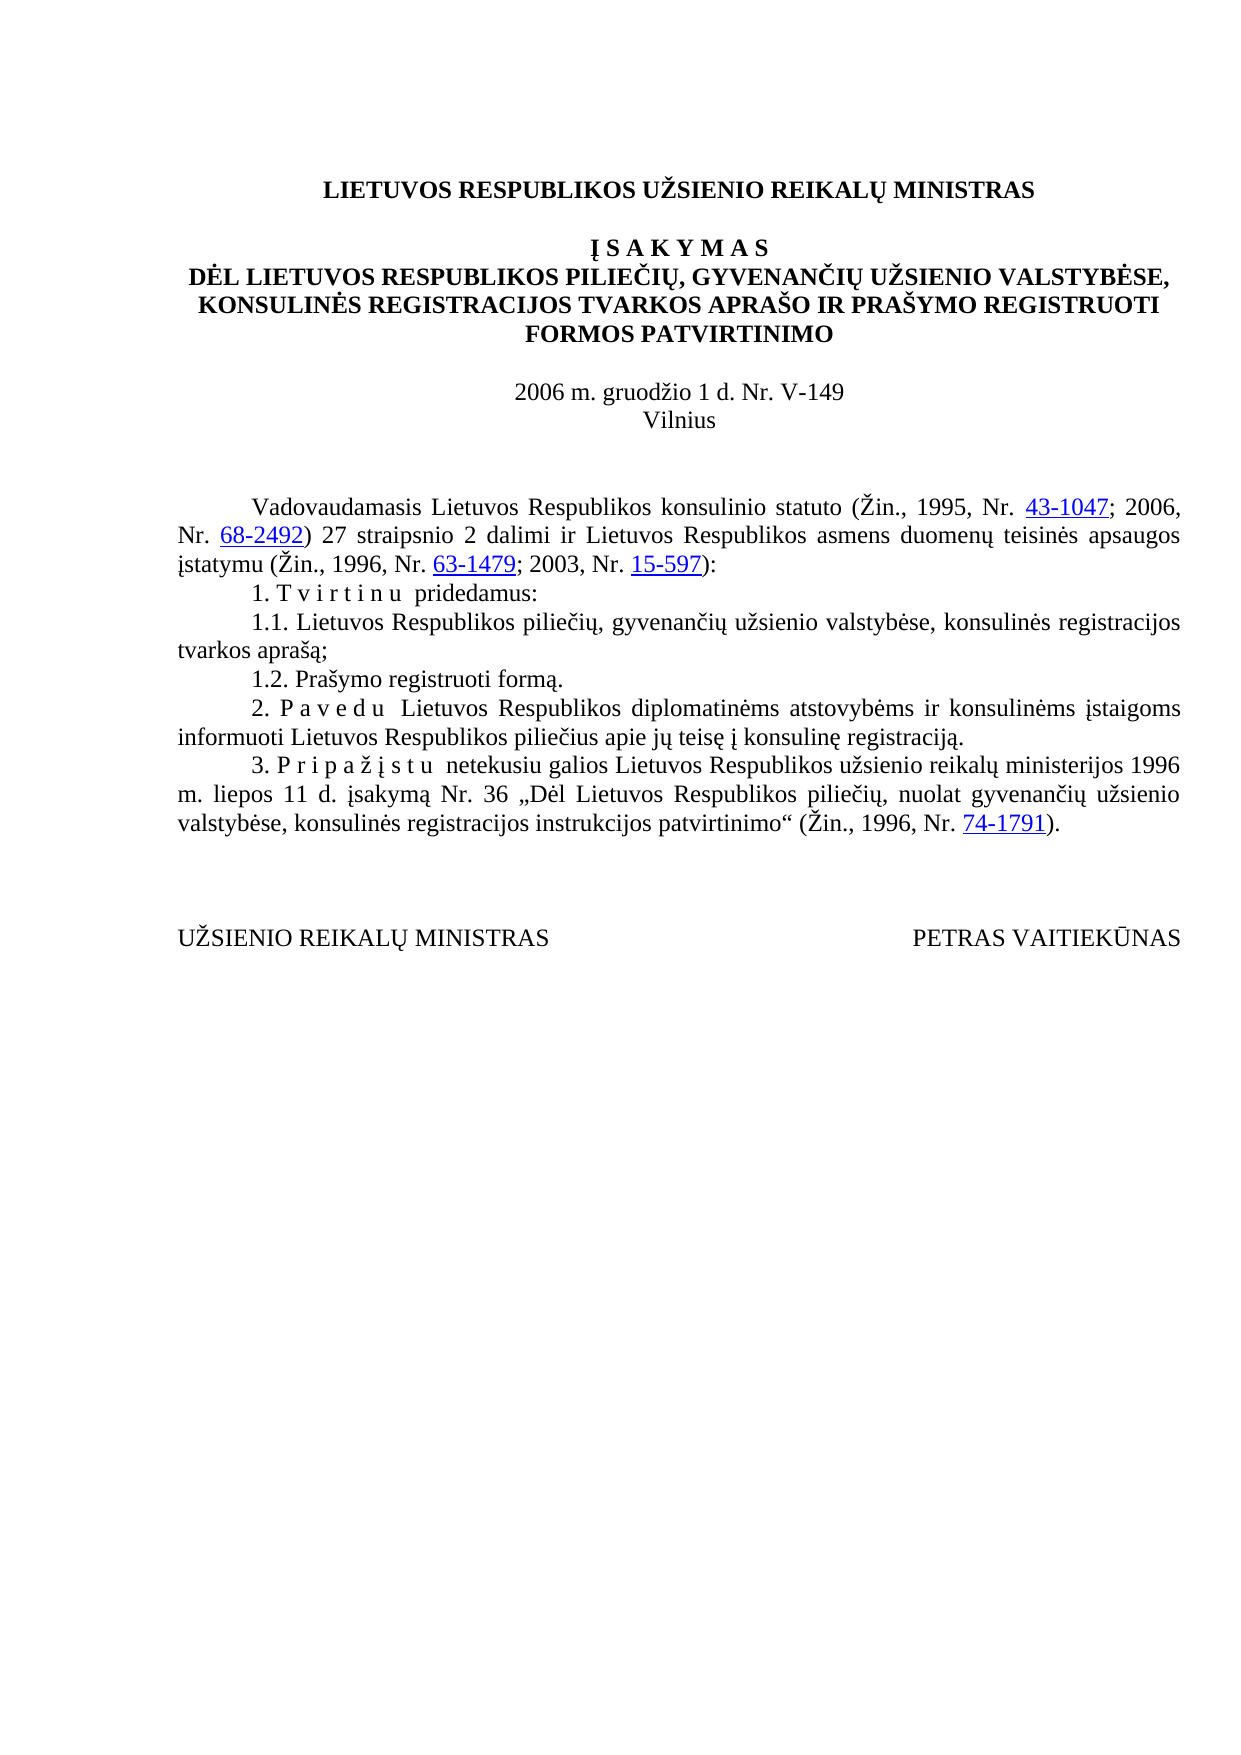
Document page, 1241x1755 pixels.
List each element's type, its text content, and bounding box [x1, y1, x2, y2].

text UŽSIENIO REIKALŲ MINISTRAS PETRAS VAITIEKŪNAS [177, 923, 1181, 952]
text 1.1. Lietuvos Respublikos piliečių, gyvenančių užsienio valstybėse, konsulinės registracijos tvarkos aprašą; [177, 607, 1181, 664]
text Į S A K Y M A S [177, 233, 1181, 262]
text Vadovaudamasis Lietuvos Respublikos konsulinio statuto (Žin., 1995, Nr. 43-1047; 2006, Nr. 68-2492) 27 straipsnio 2 dalimi ir Lietuvos Respublikos asmens duomenų teisinės apsaugos įstatymu (Žin., 1996, Nr. 63-1479; 2003, Nr. 15-597): [177, 492, 1181, 578]
text Vilnius [177, 406, 1181, 434]
text LIETUVOS RESPUBLIKOS UŽSIENIO REIKALŲ MINISTRAS [177, 176, 1181, 204]
text 3. Pripažįstu netekusiu galios Lietuvos Respublikos užsienio reikalų ministerijos 1996 m. liepos 11 d. įsakymą Nr. 36 „Dėl Lietuvos Respublikos piliečių, nuolat gyvenančių užsienio valstybėse, konsulinės registracijos instrukcijos patvirtinimo“ (Žin., 1996, Nr. 74-1791). [177, 751, 1181, 837]
text 2. Pavedu Lietuvos Respublikos diplomatinėms atstovybėms ir konsulinėms įstaigoms informuoti Lietuvos Respublikos piliečius apie jų teisę į konsulinę registraciją. [177, 693, 1181, 751]
text 1.2. Prašymo registruoti formą. [177, 664, 1181, 693]
text DĖL LIETUVOS RESPUBLIKOS PILIEČIŲ, GYVENANČIŲ UŽSIENIO VALSTYBĖSE, KONSULINĖS REGISTRACIJOS TVARKOS APRAŠO IR PRAŠYMO REGISTRUOTI FORMOS PATVIRTINIMO [177, 262, 1181, 348]
text 2006 m. gruodžio 1 d. Nr. V-149 [177, 377, 1181, 406]
text 1. Tvirtinu pridedamus: [177, 578, 1181, 607]
